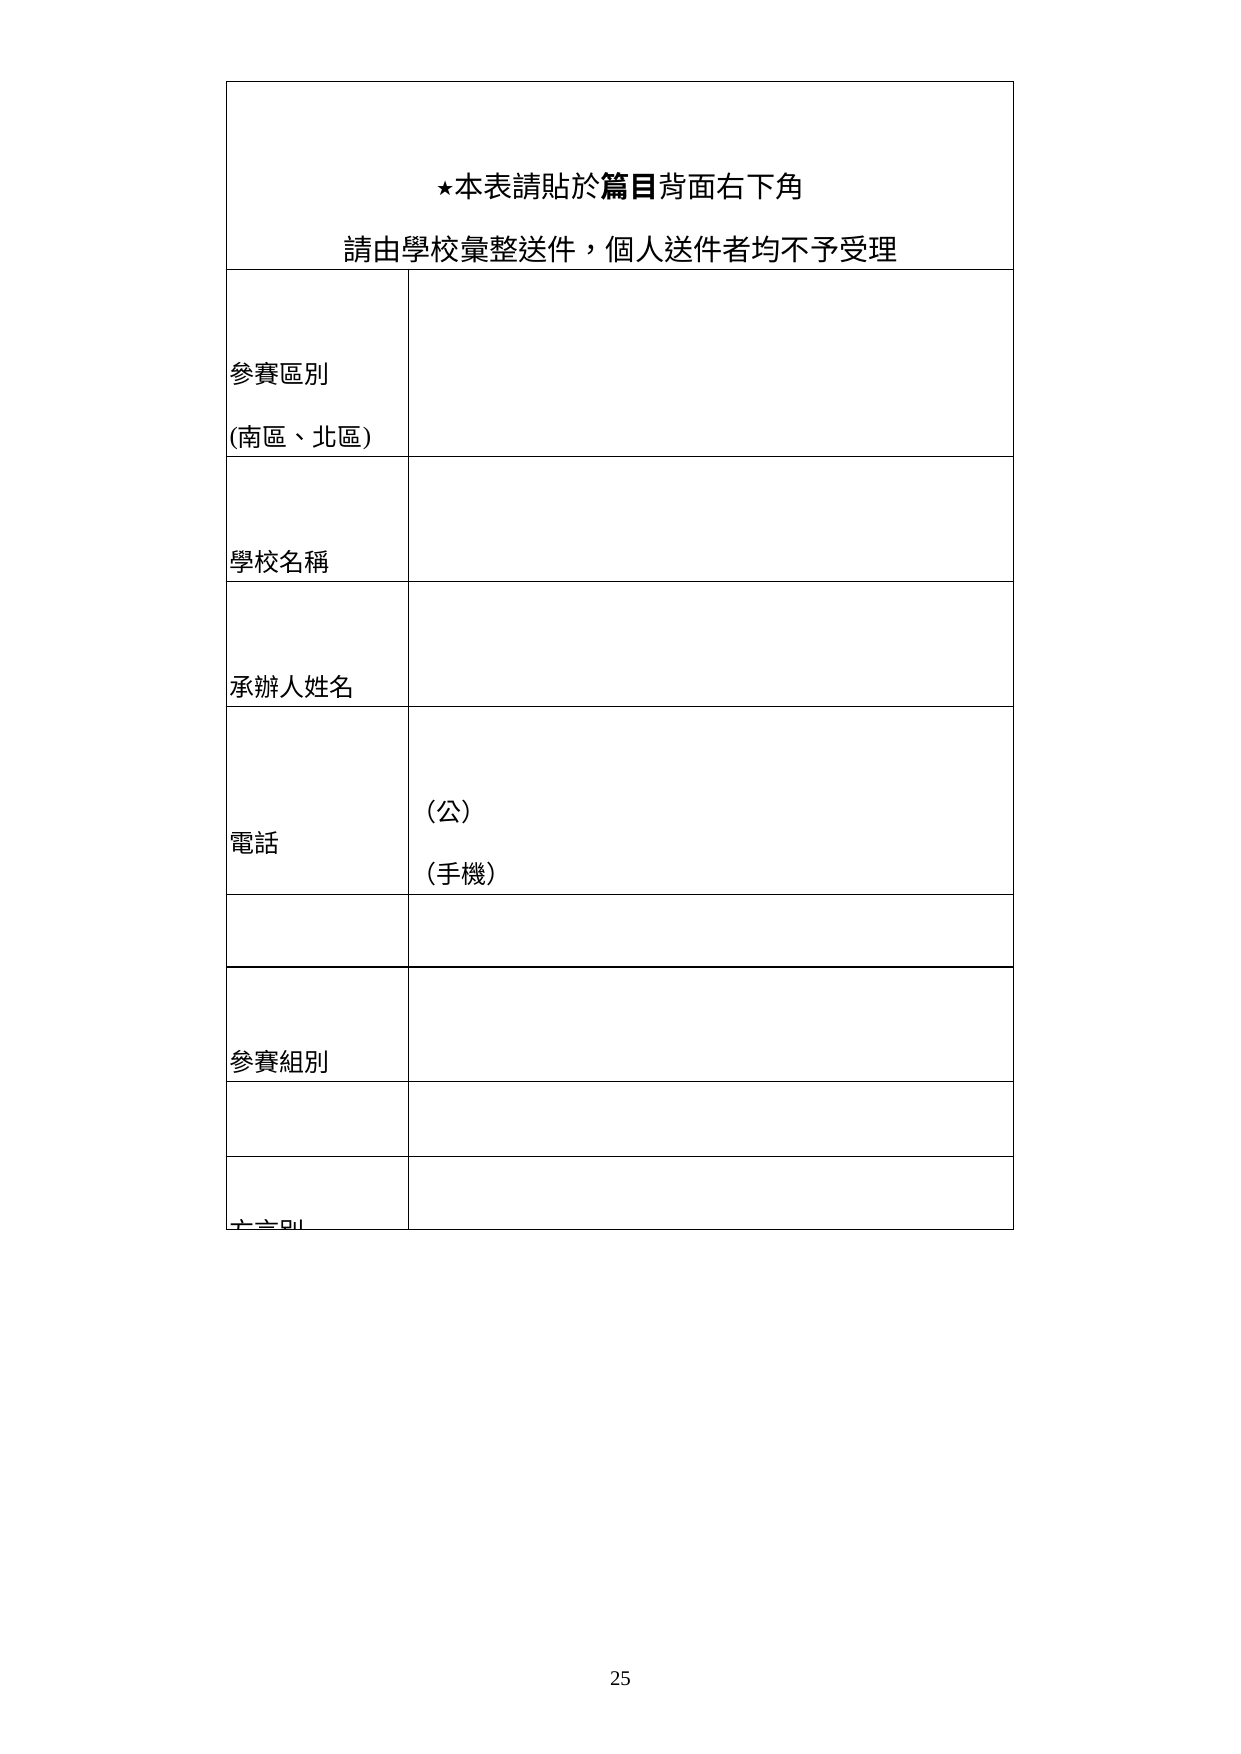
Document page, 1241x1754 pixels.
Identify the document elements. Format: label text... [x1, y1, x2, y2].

table_cell 學校名稱 [227, 457, 408, 581]
table_cell [409, 1157, 1013, 1229]
table_cell 承辦人姓名 [227, 582, 408, 706]
table_cell [409, 582, 1013, 706]
table_cell 電話 [227, 707, 408, 893]
table_cell （公） （手機） [409, 707, 1013, 893]
table_cell [409, 270, 1013, 456]
table_cell 參賽區別 (南區、北區) [227, 270, 408, 456]
table_cell 方言別 [227, 1157, 408, 1229]
table_cell 競賽員姓名 [227, 895, 408, 966]
table_cell [409, 968, 1013, 1081]
table_cell 參賽組別 [227, 968, 408, 1081]
table_header ★本表請貼於篇目背面右下角 請由學校彙整送件，個人送件者均不予受理 [227, 82, 1013, 268]
table_cell [409, 457, 1013, 581]
table_cell 族語別 [227, 1082, 408, 1156]
table_cell [409, 1082, 1013, 1156]
table_cell [409, 895, 1013, 966]
